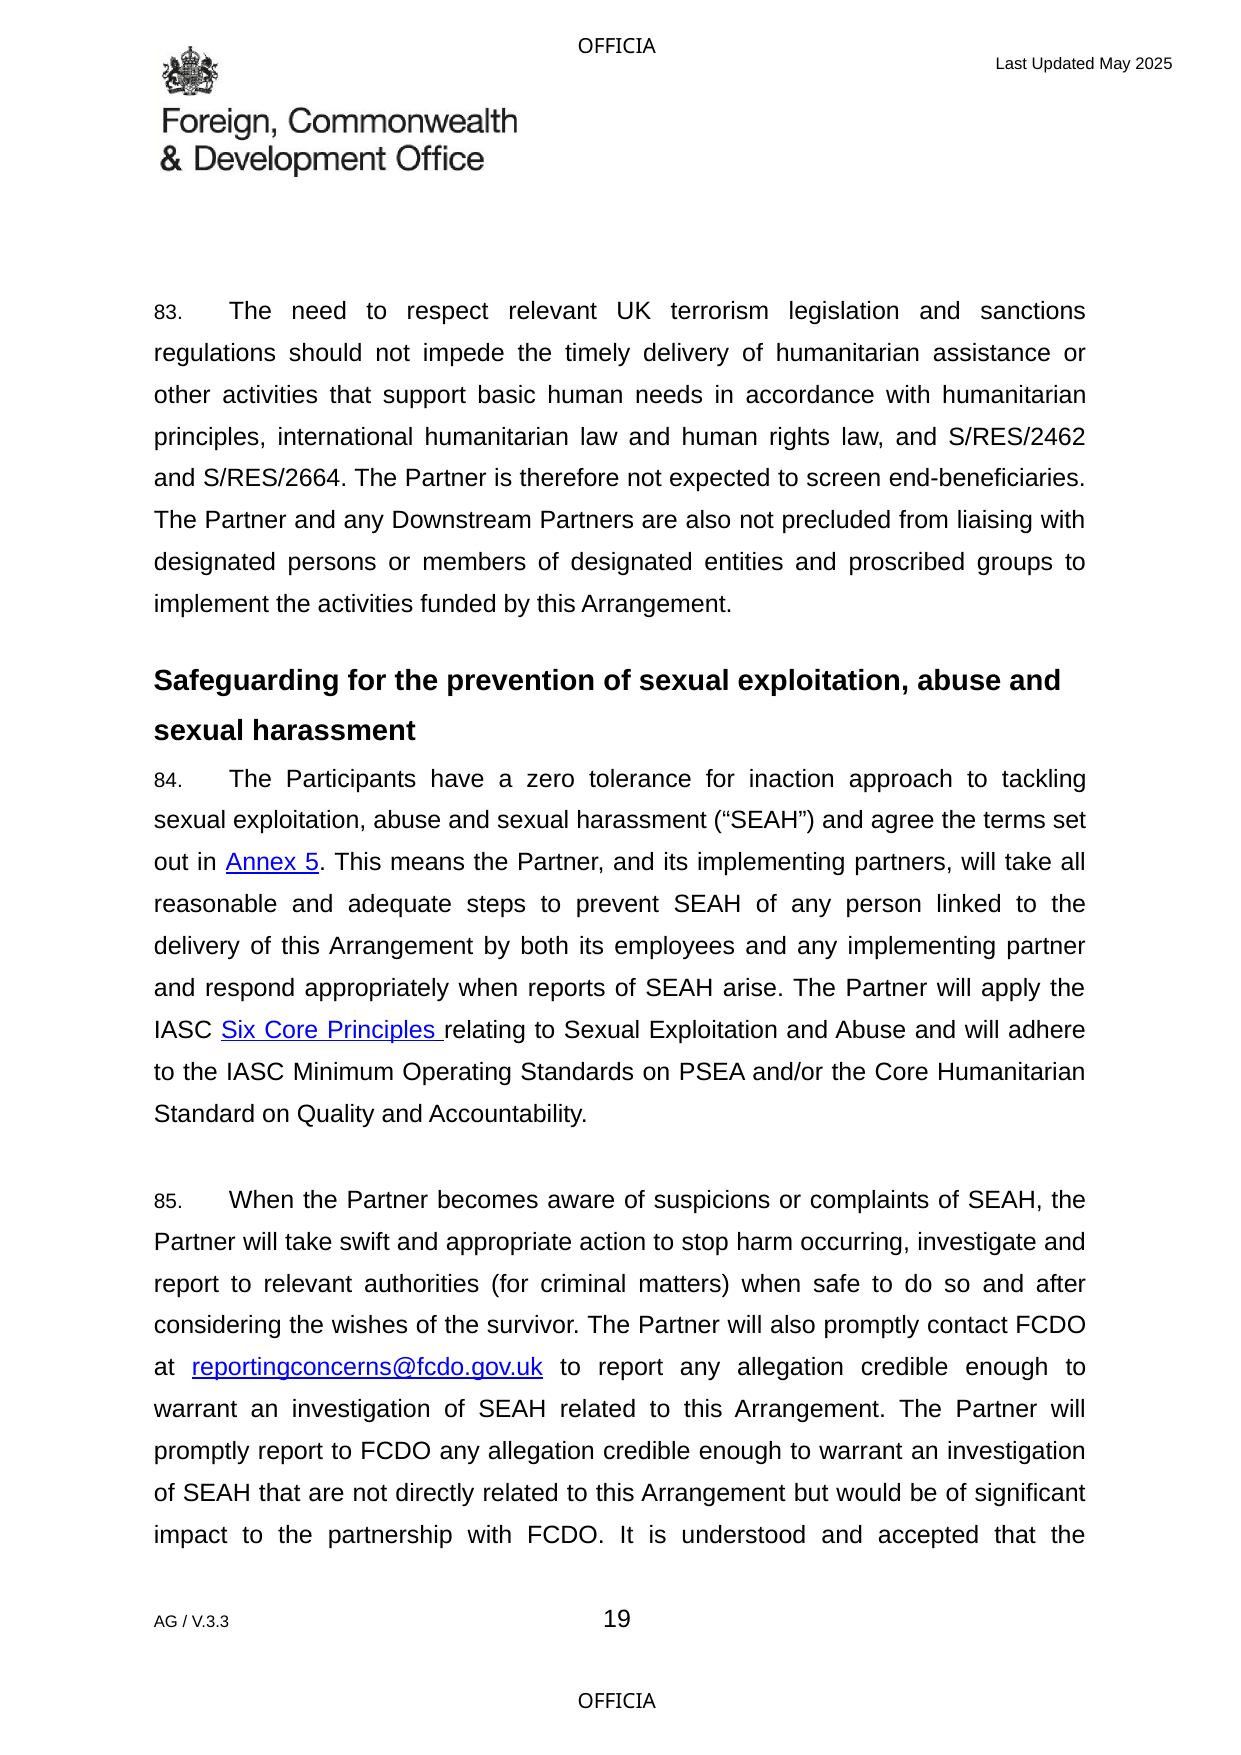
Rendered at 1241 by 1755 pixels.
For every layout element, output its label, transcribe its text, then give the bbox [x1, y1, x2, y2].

list The need to respect relevant UK terrorism legislation and sanctions regulations should not impede the timely delivery of humanitarian assistance or other activities that support basic human needs in accordance with humanitarian principles, international humanitarian law and human rights law, and S/RES/2462 and S/RES/2664. The Partner is therefore not expected to screen end-beneficiaries. The Partner and any Downstream Partners are also not precluded from liaising with designated persons or members of designated entities and proscribed groups to implement the activities funded by this Arrangement. [154, 296, 1088, 618]
subtitle Safeguarding for the prevention of sexual exploitation, abuse and sexual harassment [153, 663, 1088, 747]
list When the Partner becomes aware of suspicions or complaints of SEAH, the Partner will take swift and appropriate action to stop harm occurring, investigate and report to relevant authorities (for criminal matters) when safe to do so and after considering the wishes of the survivor. The Partner will also promptly contact FCDO at reportingconcerns@fcdo.gov.uk to report any allegation credible enough to warrant an investigation of SEAH related to this Arrangement. The Partner will promptly report to FCDO any allegation credible enough to warrant an investigation of SEAH that are not directly related to this Arrangement but would be of significant impact to the partnership with FCDO. It is understood and accepted that the [154, 1185, 1088, 1549]
list The Participants have a zero tolerance for inaction approach to tackling sexual exploitation, abuse and sexual harassment (“SEAH”) and agree the terms set out in Annex 5. This means the Partner, and its implementing partners, will take all reasonable and adequate steps to prevent SEAH of any person linked to the delivery of this Arrangement by both its employees and any implementing partner and respond appropriately when reports of SEAH arise. The Partner will apply the IASC Six Core Principles relating to Sexual Exploitation and Abuse and will adhere to the IASC Minimum Operating Standards on PSEA and/or the Core Humanitarian Standard on Quality and Accountability. [154, 764, 1088, 1127]
